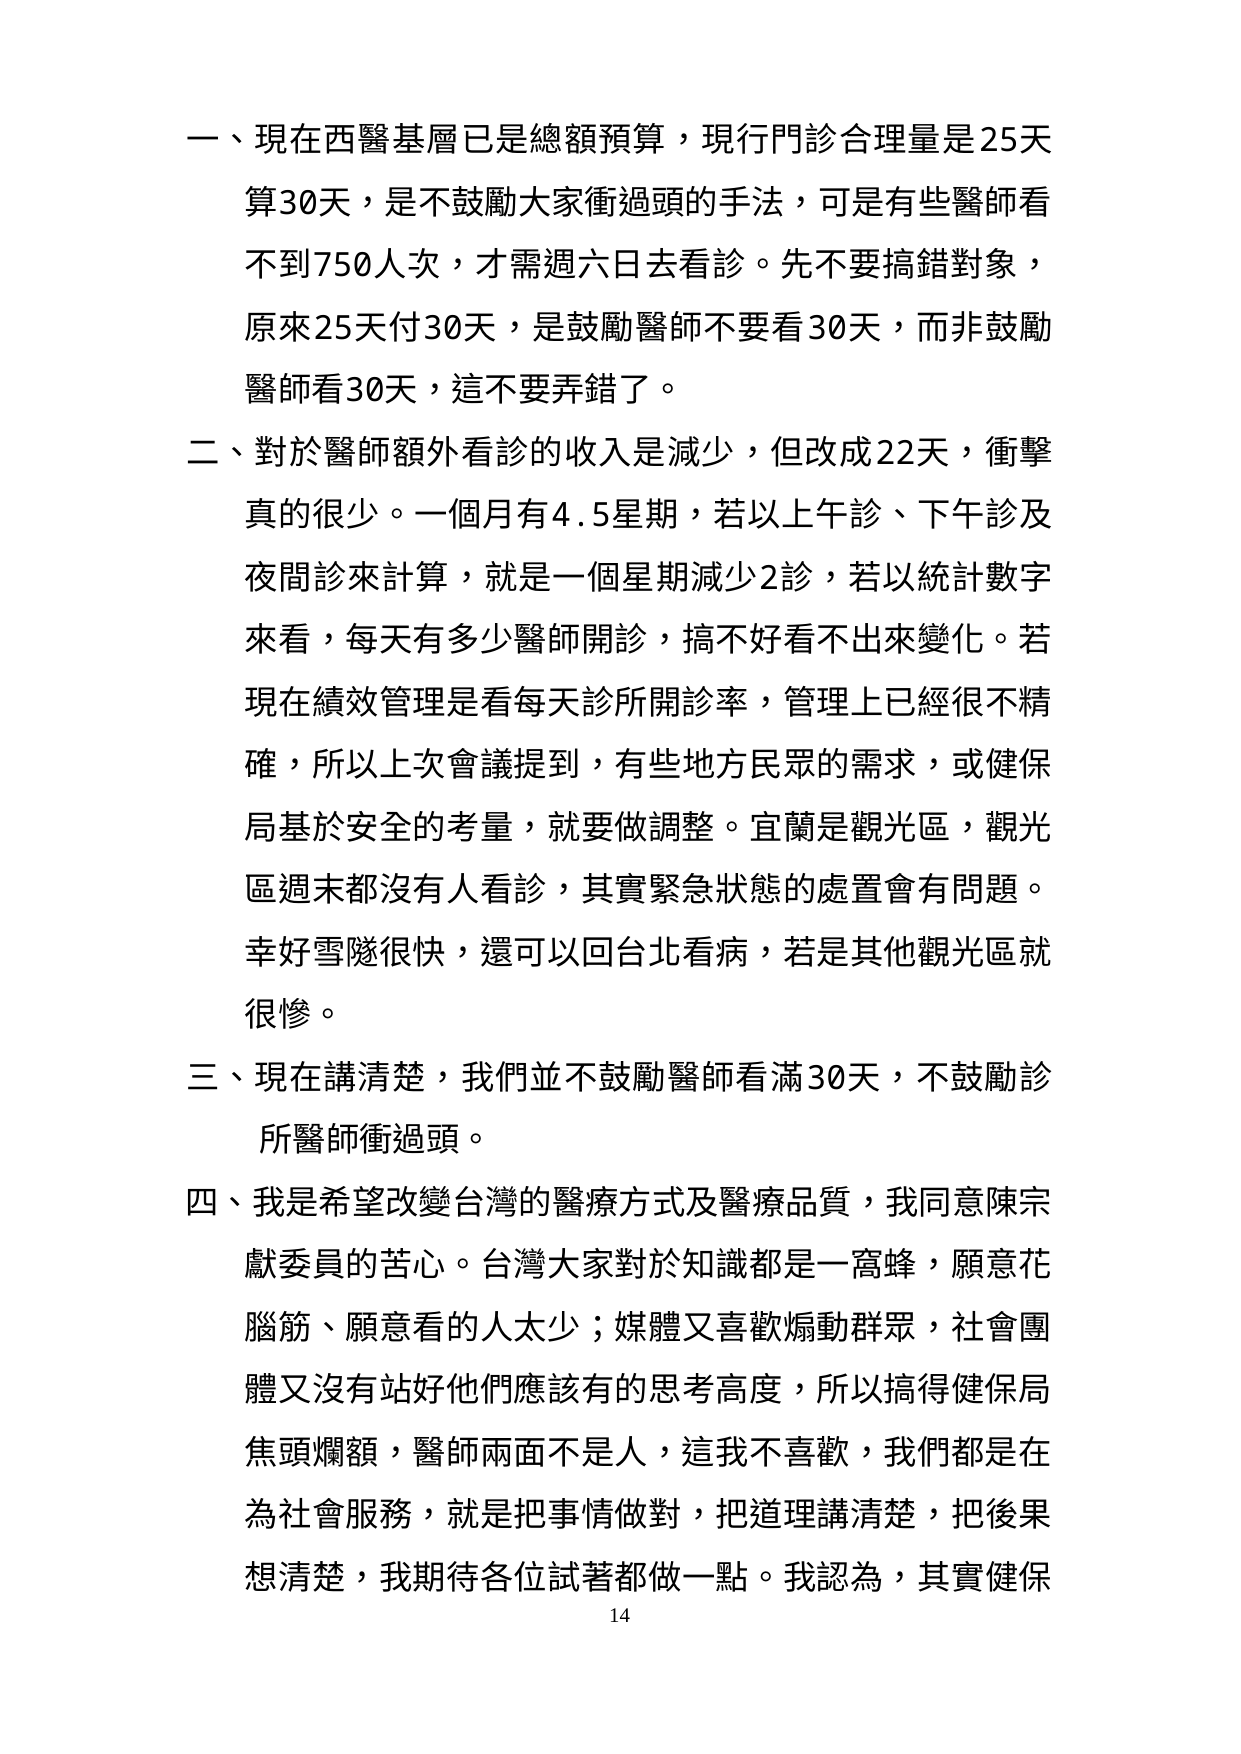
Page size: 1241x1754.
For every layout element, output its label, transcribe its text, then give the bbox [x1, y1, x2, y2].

text 三、現在講清楚，我們並不鼓勵醫師看滿30天，不鼓勵診所醫師衝過頭。 [186, 1033, 1053, 1158]
text 一、現在西醫基層已是總額預算，現行門診合理量是25天算30天，是不鼓勵大家衝過頭的手法，可是有些醫師看不到750人次，才需週六日去看診。先不要搞錯對象，原來25天付30天，是鼓勵醫師不要看30天，而非鼓勵醫師看30天，這不要弄錯了。 [186, 96, 1053, 408]
text 四、我是希望改變台灣的醫療方式及醫療品質，我同意陳宗獻委員的苦心。台灣大家對於知識都是一窩蜂，願意花腦筋、願意看的人太少；媒體又喜歡煽動群眾，社會團體又沒有站好他們應該有的思考高度，所以搞得健保局焦頭爛額，醫師兩面不是人，這我不喜歡，我們都是在為社會服務，就是把事情做對，把道理講清楚，把後果想清楚，我期待各位試著都做一點。我認為，其實健保局以後統計出來，診所開診率還是95%，因為只少2診，攤一攤，就看不來，其實那個影響不大。反過來說，若我們能藉由給西醫診所醫師的便利性，剛消基會謝前董事長擔心，西醫基層是否多拿錢，怕西醫基層是否多拿錢最簡單的方式，您們上次會議就答應我，以後若有非預期性的請假，儘量調撥別的醫師來補班，減少民眾撲空。若是預期性，一個月前就公告，那個我尊重您們。但對於突發性的，上午突然決定下午休診，就該有一點點懲罰，這是我比較在乎的，這樣也比較公平，這才是醫病關係的改善。 [185, 1158, 1053, 1596]
text 二、對於醫師額外看診的收入是減少，但改成22天，衝擊真的很少。一個月有4.5星期，若以上午診、下午診及夜間診來計算，就是一個星期減少2診，若以統計數字來看，每天有多少醫師開診，搞不好看不出來變化。若現在績效管理是看每天診所開診率，管理上已經很不精確，所以上次會議提到，有些地方民眾的需求，或健保局基於安全的考量，就要做調整。宜蘭是觀光區，觀光區週末都沒有人看診，其實緊急狀態的處置會有問題。幸好雪隧很快，還可以回台北看病，若是其他觀光區就很慘。 [186, 408, 1053, 1033]
